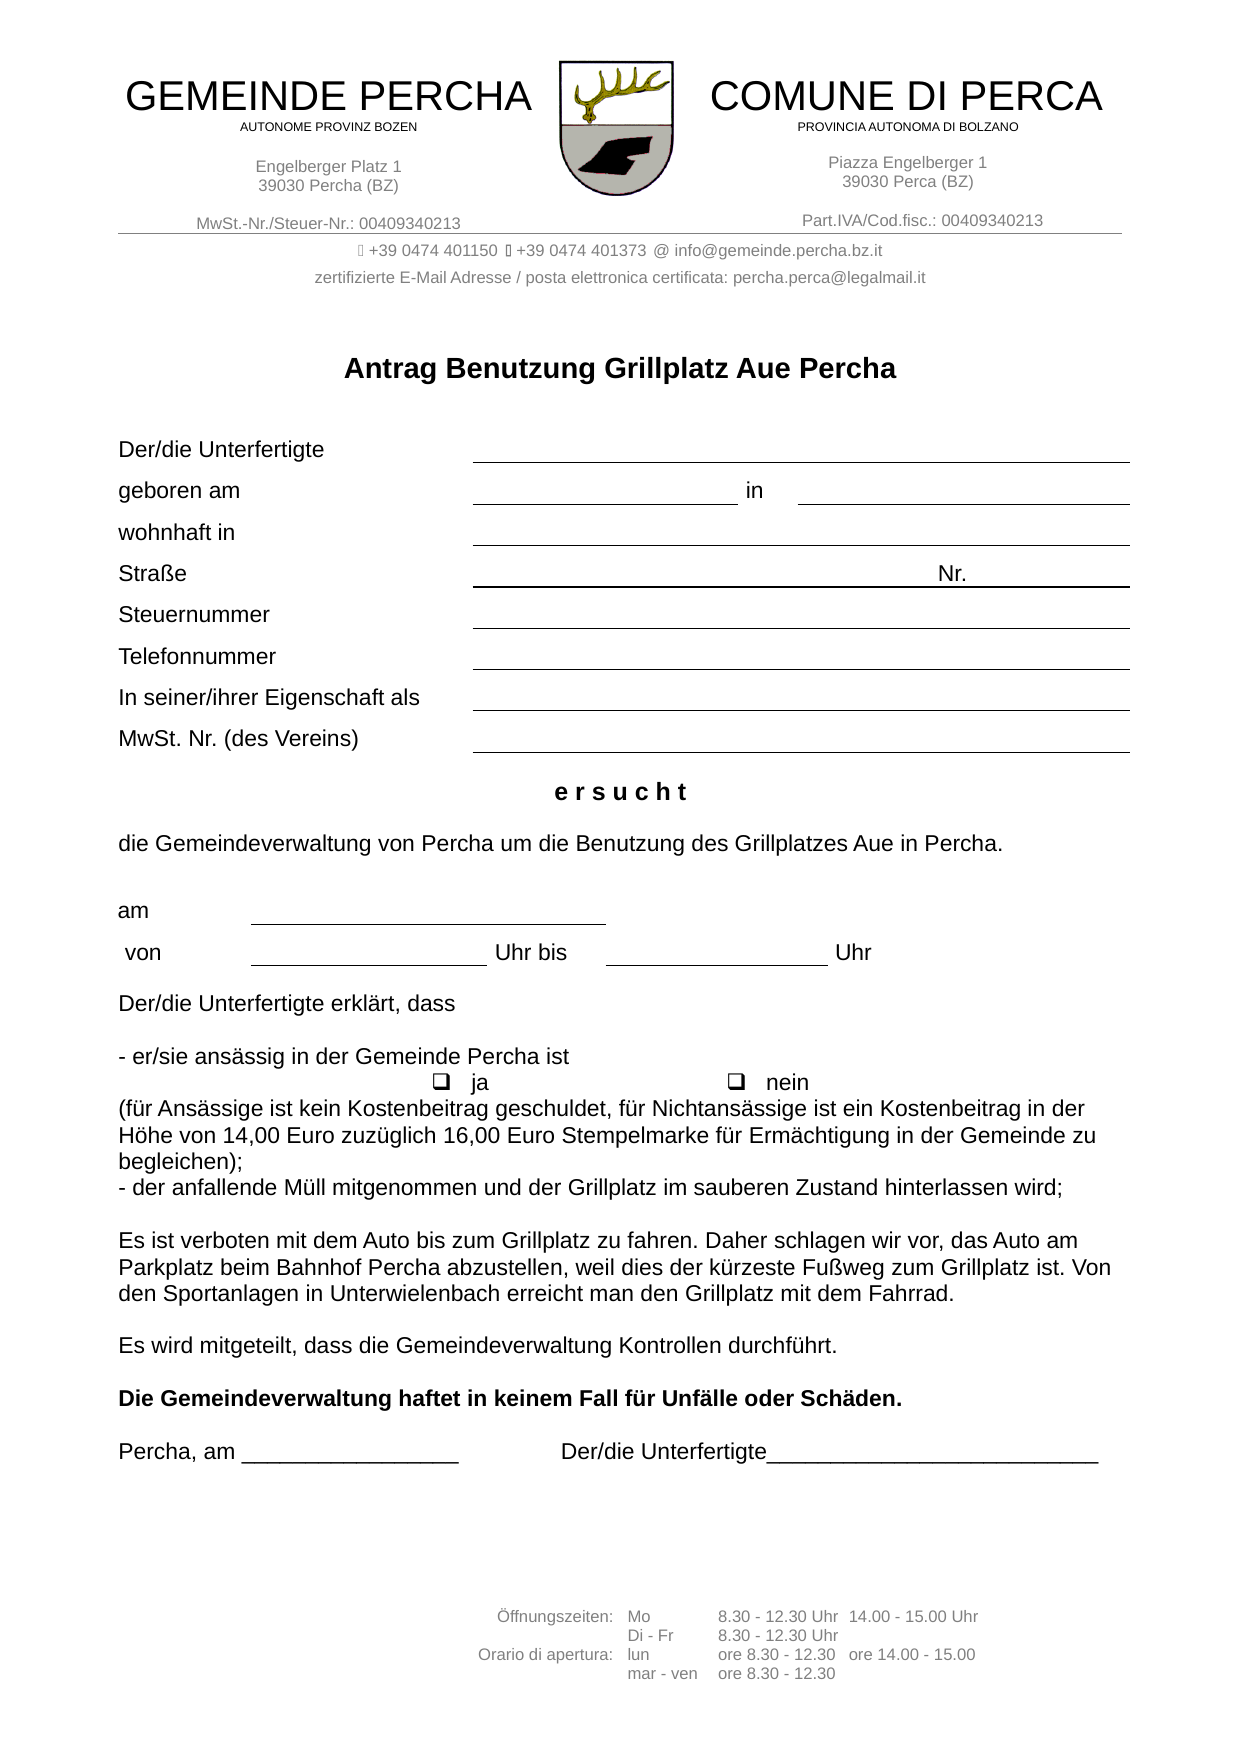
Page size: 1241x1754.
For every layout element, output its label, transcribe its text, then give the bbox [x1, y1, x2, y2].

table_cell [473, 504, 1129, 545]
table_cell Telefonnummer [111, 628, 472, 669]
table_cell [798, 463, 1129, 504]
table_header COMUNE DI PERCA PROVINCIA AUTONOMA DI BOLZANO Piazza Engelberger 1 39030 Perca (BZ) Part.IVA/Cod.fisc.: 00409340213 [694, 59, 1122, 233]
table_cell [473, 629, 1129, 669]
table_header [251, 882, 606, 923]
table_cell geboren am [111, 462, 472, 504]
table_cell Uhr [828, 924, 916, 965]
text zertifizierte E-Mail Adresse / posta elettronica certificata: percha.perca@legalmail.it [118, 261, 1122, 288]
text Es wird mitgeteilt, dass die Gemeindeverwaltung Kontrollen durchführt. [118, 1332, 1122, 1359]
text  ja  nein [118, 1069, 1122, 1095]
table_header [473, 421, 1129, 462]
table_cell [473, 463, 738, 504]
text Percha, am _________________ Der/die Unterfertigte__________________________ [118, 1438, 1122, 1464]
table_header am [117, 882, 251, 923]
text - er/sie ansässig in der Gemeinde Percha ist [118, 1043, 1122, 1069]
table_header Der/die Unterfertigte [111, 421, 472, 462]
table_cell [1004, 546, 1129, 586]
text Der/die Unterfertigte erklärt, dass [118, 990, 1122, 1016]
table_cell von [117, 924, 251, 965]
table_cell in [738, 463, 797, 504]
text  +39 0474 401150  +39 0474 401373 @ info@gemeinde.percha.bz.it [118, 234, 1122, 261]
table_cell [473, 670, 1129, 710]
text Es ist verboten mit dem Auto bis zum Grillplatz zu fahren. Daher schlagen wir vor, das Auto am Parkplatz beim Bahnhof Percha abzustellen, weil dies der kürzeste Fußweg zum Grillplatz ist. Von den Sportanlagen in Unterwielenbach erreicht man den Grillplatz mit dem Fahrrad. [118, 1227, 1122, 1306]
text - der anfallende Müll mitgenommen und der Grillplatz im sauberen Zustand hinterlassen wird; [118, 1174, 1122, 1201]
table_cell Steuernummer [111, 586, 472, 628]
table_cell [473, 588, 1129, 628]
table_header [539, 59, 693, 233]
text Die Gemeindeverwaltung haftet in keinem Fall für Unfälle oder Schäden. [118, 1385, 1122, 1412]
text die Gemeindeverwaltung von Percha um die Benutzung des Grillplatzes Aue in Percha. [118, 829, 1122, 856]
table_cell In seiner/ihrer Eigenschaft als [111, 669, 472, 710]
table_header GEMEINDE PERCHA AUTONOME PROVINZ BOZEN Engelberger Platz 1 39030 Percha (BZ) MwSt.-Nr./Steuer-Nr.: 00409340213 [118, 59, 539, 233]
table_cell [473, 546, 930, 586]
text e r s u c h t [118, 777, 1122, 806]
table_cell Uhr bis [487, 925, 606, 965]
table_cell [606, 924, 827, 965]
table_header [606, 882, 916, 923]
table_cell Nr. [930, 546, 1004, 586]
table_cell Straße [111, 545, 472, 586]
text Antrag Benutzung Grillplatz Aue Percha [118, 351, 1122, 385]
table_cell [251, 925, 487, 965]
table_cell [473, 711, 1129, 752]
table_cell wohnhaft in [111, 504, 472, 545]
text (für Ansässige ist kein Kostenbeitrag geschuldet, für Nichtansässige ist ein Kostenbeitrag in der Höhe von 14,00 Euro zuzüglich 16,00 Euro Stempelmarke für Ermächtigung in der Gemeinde zu begleichen); [118, 1095, 1122, 1174]
table_cell MwSt. Nr. (des Vereins) [111, 710, 472, 752]
